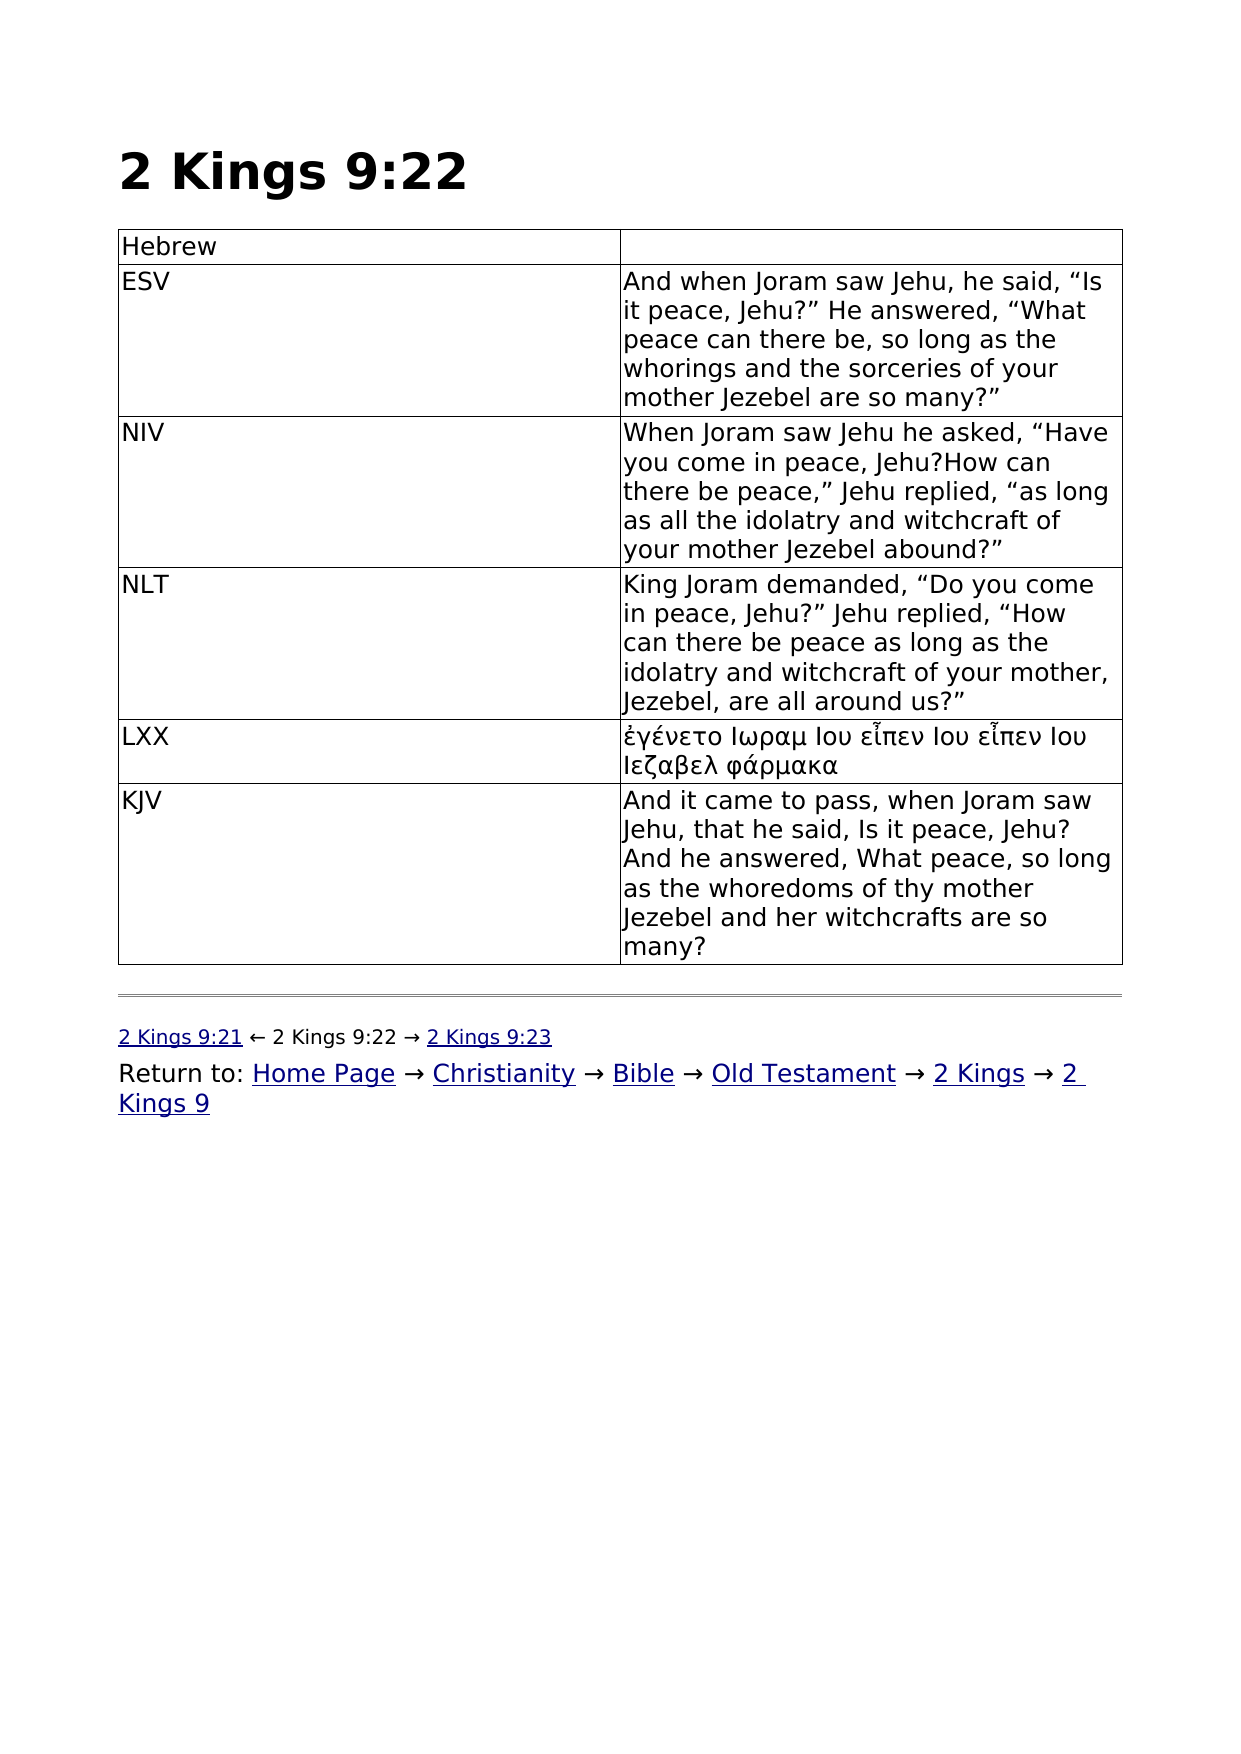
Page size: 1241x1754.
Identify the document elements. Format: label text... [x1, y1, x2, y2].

table_header Hebrew [119, 230, 620, 264]
table_cell KJV [119, 784, 620, 964]
table_cell NLT [119, 568, 620, 719]
table_cell And it came to pass, when Joram saw Jehu, that he said, Is it peace, Jehu? And he answered, What peace, so long as the whoredoms of thy mother Jezebel and her witchcrafts are so many? [621, 784, 1122, 964]
table_cell And when Joram saw Jehu, he said, “Is it peace, Jehu?” He answered, “What peace can there be, so long as the whorings and the sorceries of your mother Jezebel are so many?” [621, 265, 1122, 416]
table_header [621, 230, 1122, 264]
table_cell King Joram demanded, “Do you come in peace, Jehu?” Jehu replied, “How can there be peace as long as the idolatry and witchcraft of your mother, Jezebel, are all around us?” [621, 568, 1122, 719]
table_cell LXX [119, 720, 620, 783]
table_cell When Joram saw Jehu he asked, “Have you come in peace, Jehu?How can there be peace,” Jehu replied, “as long as all the idolatry and witchcraft of your mother Jezebel abound?” [621, 417, 1122, 567]
text Return to: Home Page → Christianity → Bible → Old Testament → 2 Kings → 2 Kings 9 [118, 1059, 1122, 1118]
table_cell NIV [119, 417, 620, 567]
subtitle 2 Kings 9:22 [118, 143, 1122, 201]
table_cell ἐγένετο Ιωραμ Ιου εἶπεν Ιου εἶπεν Ιου Ιεζαβελ φάρμακα [621, 720, 1122, 783]
text 2 Kings 9:21 ← 2 Kings 9:22 → 2 Kings 9:23 [118, 1026, 1122, 1059]
table_cell ESV [119, 265, 620, 416]
